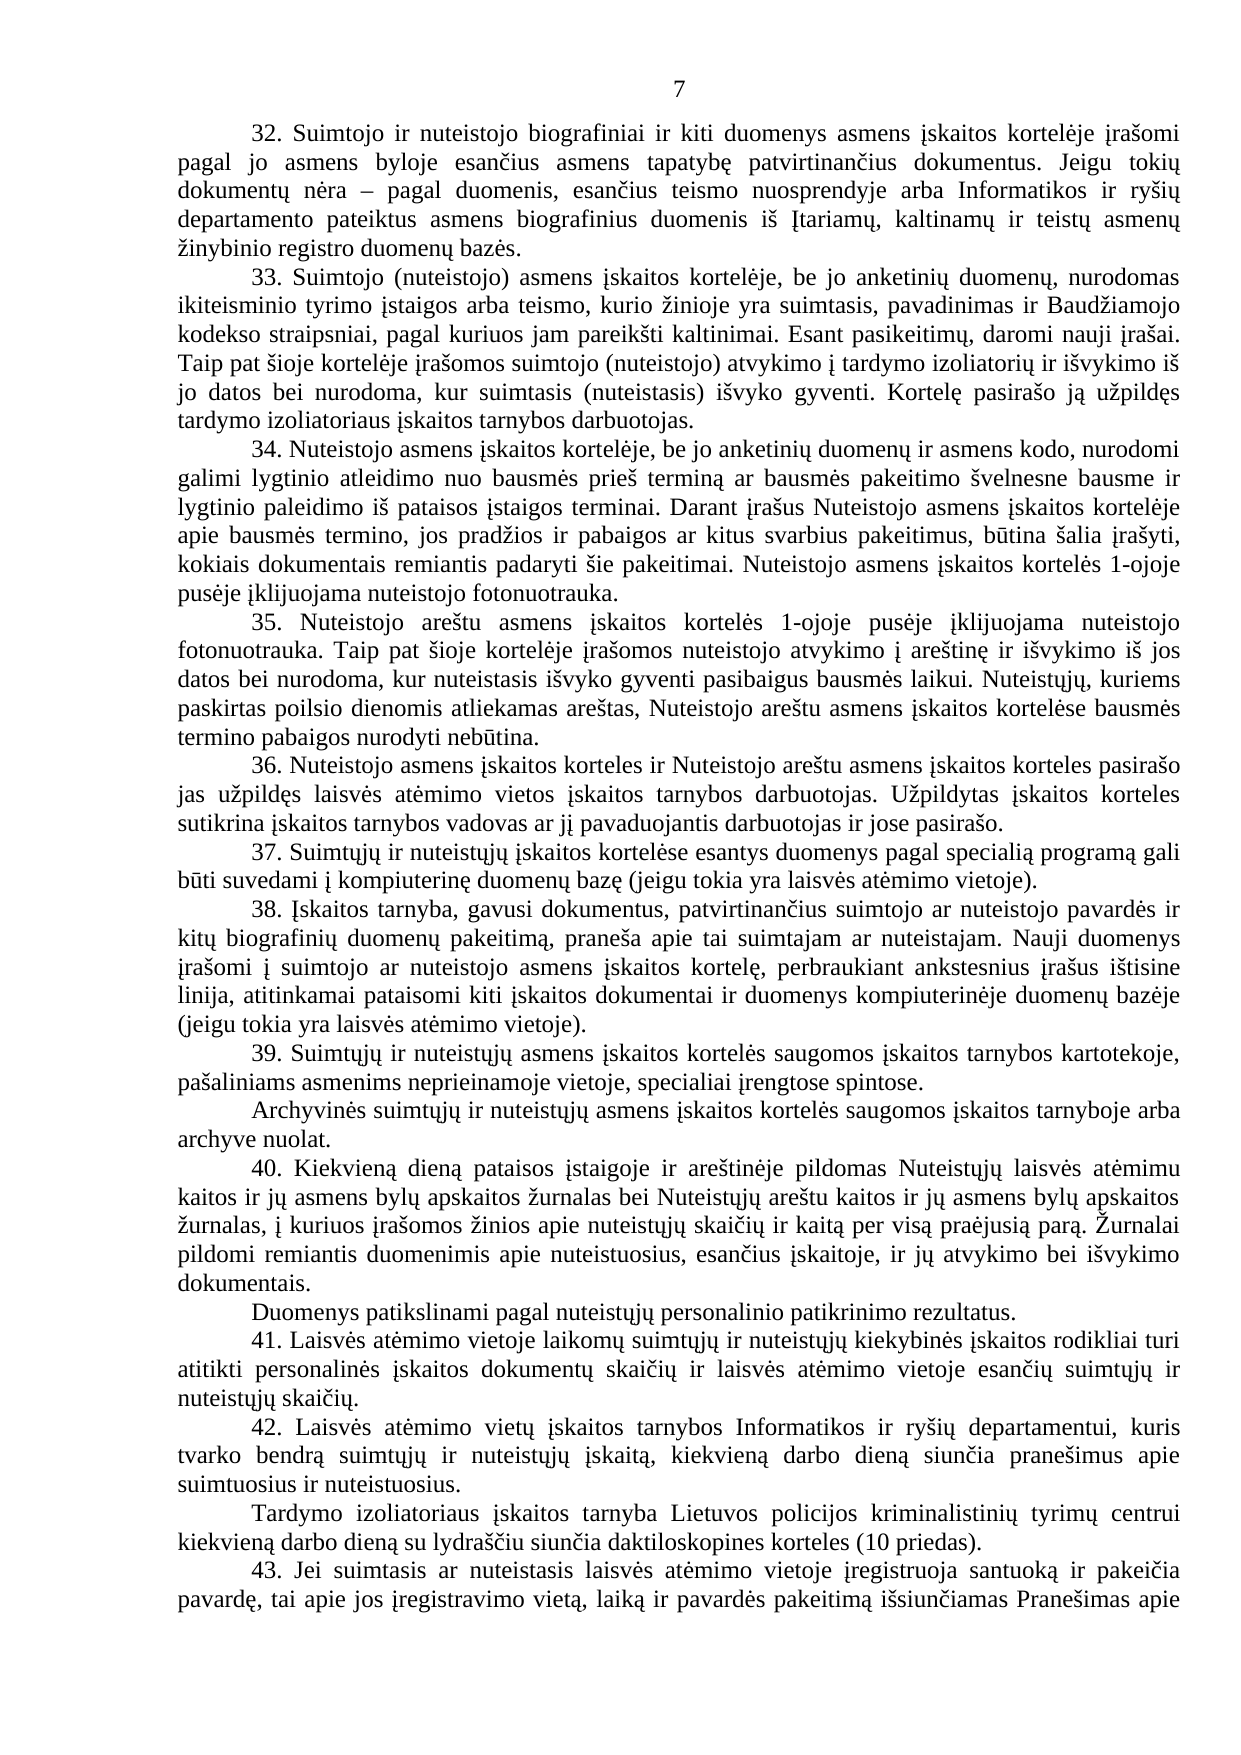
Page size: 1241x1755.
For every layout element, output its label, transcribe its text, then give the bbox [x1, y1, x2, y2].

text 38. Įskaitos tarnyba, gavusi dokumentus, patvirtinančius suimtojo ar nuteistojo pavardės ir kitų biografinių duomenų pakeitimą, praneša apie tai suimtajam ar nuteistajam. Nauji duomenys įrašomi į suimtojo ar nuteistojo asmens įskaitos kortelę, perbraukiant ankstesnius įrašus ištisine linija, atitinkamai pataisomi kiti įskaitos dokumentai ir duomenys kompiuterinėje duomenų bazėje (jeigu tokia yra laisvės atėmimo vietoje). [177, 894, 1181, 1038]
text 36. Nuteistojo asmens įskaitos korteles ir Nuteistojo areštu asmens įskaitos korteles pasirašo jas užpildęs laisvės atėmimo vietos įskaitos tarnybos darbuotojas. Užpildytas įskaitos korteles sutikrina įskaitos tarnybos vadovas ar jį pavaduojantis darbuotojas ir jose pasirašo. [177, 751, 1181, 837]
text 39. Suimtųjų ir nuteistųjų asmens įskaitos kortelės saugomos įskaitos tarnybos kartotekoje, pašaliniams asmenims neprieinamoje vietoje, specialiai įrengtose spintose. [177, 1038, 1181, 1096]
text 33. Suimtojo (nuteistojo) asmens įskaitos kortelėje, be jo anketinių duomenų, nurodomas ikiteisminio tyrimo įstaigos arba teismo, kurio žinioje yra suimtasis, pavadinimas ir Baudžiamojo kodekso straipsniai, pagal kuriuos jam pareikšti kaltinimai. Esant pasikeitimų, daromi nauji įrašai. Taip pat šioje kortelėje įrašomos suimtojo (nuteistojo) atvykimo į tardymo izoliatorių ir išvykimo iš jo datos bei nurodoma, kur suimtasis (nuteistasis) išvyko gyventi. Kortelę pasirašo ją užpildęs tardymo izoliatoriaus įskaitos tarnybos darbuotojas. [177, 262, 1181, 434]
text Duomenys patikslinami pagal nuteistųjų personalinio patikrinimo rezultatus. [177, 1297, 1181, 1326]
text 37. Suimtųjų ir nuteistųjų įskaitos kortelėse esantys duomenys pagal specialią programą gali būti suvedami į kompiuterinę duomenų bazę (jeigu tokia yra laisvės atėmimo vietoje). [177, 837, 1181, 894]
text 43. Jei suimtasis ar nuteistasis laisvės atėmimo vietoje įregistruoja santuoką ir pakeičia pavardę, tai apie jos įregistravimo vietą, laiką ir pavardės pakeitimą išsiunčiamas Pranešimas apie [177, 1556, 1181, 1613]
text 40. Kiekvieną dieną pataisos įstaigoje ir areštinėje pildomas Nuteistųjų laisvės atėmimu kaitos ir jų asmens bylų apskaitos žurnalas bei Nuteistųjų areštu kaitos ir jų asmens bylų apskaitos žurnalas, į kuriuos įrašomos žinios apie nuteistųjų skaičių ir kaitą per visą praėjusią parą. Žurnalai pildomi remiantis duomenimis apie nuteistuosius, esančius įskaitoje, ir jų atvykimo bei išvykimo dokumentais. [177, 1153, 1181, 1297]
text 32. Suimtojo ir nuteistojo biografiniai ir kiti duomenys asmens įskaitos kortelėje įrašomi pagal jo asmens byloje esančius asmens tapatybę patvirtinančius dokumentus. Jeigu tokių dokumentų nėra – pagal duomenis, esančius teismo nuosprendyje arba Informatikos ir ryšių departamento pateiktus asmens biografinius duomenis iš Įtariamų, kaltinamų ir teistų asmenų žinybinio registro duomenų bazės. [177, 118, 1181, 262]
text 42. Laisvės atėmimo vietų įskaitos tarnybos Informatikos ir ryšių departamentui, kuris tvarko bendrą suimtųjų ir nuteistųjų įskaitą, kiekvieną darbo dieną siunčia pranešimus apie suimtuosius ir nuteistuosius. [177, 1412, 1181, 1498]
text Archyvinės suimtųjų ir nuteistųjų asmens įskaitos kortelės saugomos įskaitos tarnyboje arba archyve nuolat. [177, 1096, 1181, 1153]
text 34. Nuteistojo asmens įskaitos kortelėje, be jo anketinių duomenų ir asmens kodo, nurodomi galimi lygtinio atleidimo nuo bausmės prieš terminą ar bausmės pakeitimo švelnesne bausme ir lygtinio paleidimo iš pataisos įstaigos terminai. Darant įrašus Nuteistojo asmens įskaitos kortelėje apie bausmės termino, jos pradžios ir pabaigos ar kitus svarbius pakeitimus, būtina šalia įrašyti, kokiais dokumentais remiantis padaryti šie pakeitimai. Nuteistojo asmens įskaitos kortelės 1-ojoje pusėje įklijuojama nuteistojo fotonuotrauka. [177, 434, 1181, 607]
text Tardymo izoliatoriaus įskaitos tarnyba Lietuvos policijos kriminalistinių tyrimų centrui kiekvieną darbo dieną su lydraščiu siunčia daktiloskopines korteles (10 priedas). [177, 1498, 1181, 1556]
text 35. Nuteistojo areštu asmens įskaitos kortelės 1-ojoje pusėje įklijuojama nuteistojo fotonuotrauka. Taip pat šioje kortelėje įrašomos nuteistojo atvykimo į areštinę ir išvykimo iš jos datos bei nurodoma, kur nuteistasis išvyko gyventi pasibaigus bausmės laikui. Nuteistųjų, kuriems paskirtas poilsio dienomis atliekamas areštas, Nuteistojo areštu asmens įskaitos kortelėse bausmės termino pabaigos nurodyti nebūtina. [177, 607, 1181, 751]
text 41. Laisvės atėmimo vietoje laikomų suimtųjų ir nuteistųjų kiekybinės įskaitos rodikliai turi atitikti personalinės įskaitos dokumentų skaičių ir laisvės atėmimo vietoje esančių suimtųjų ir nuteistųjų skaičių. [177, 1326, 1181, 1412]
